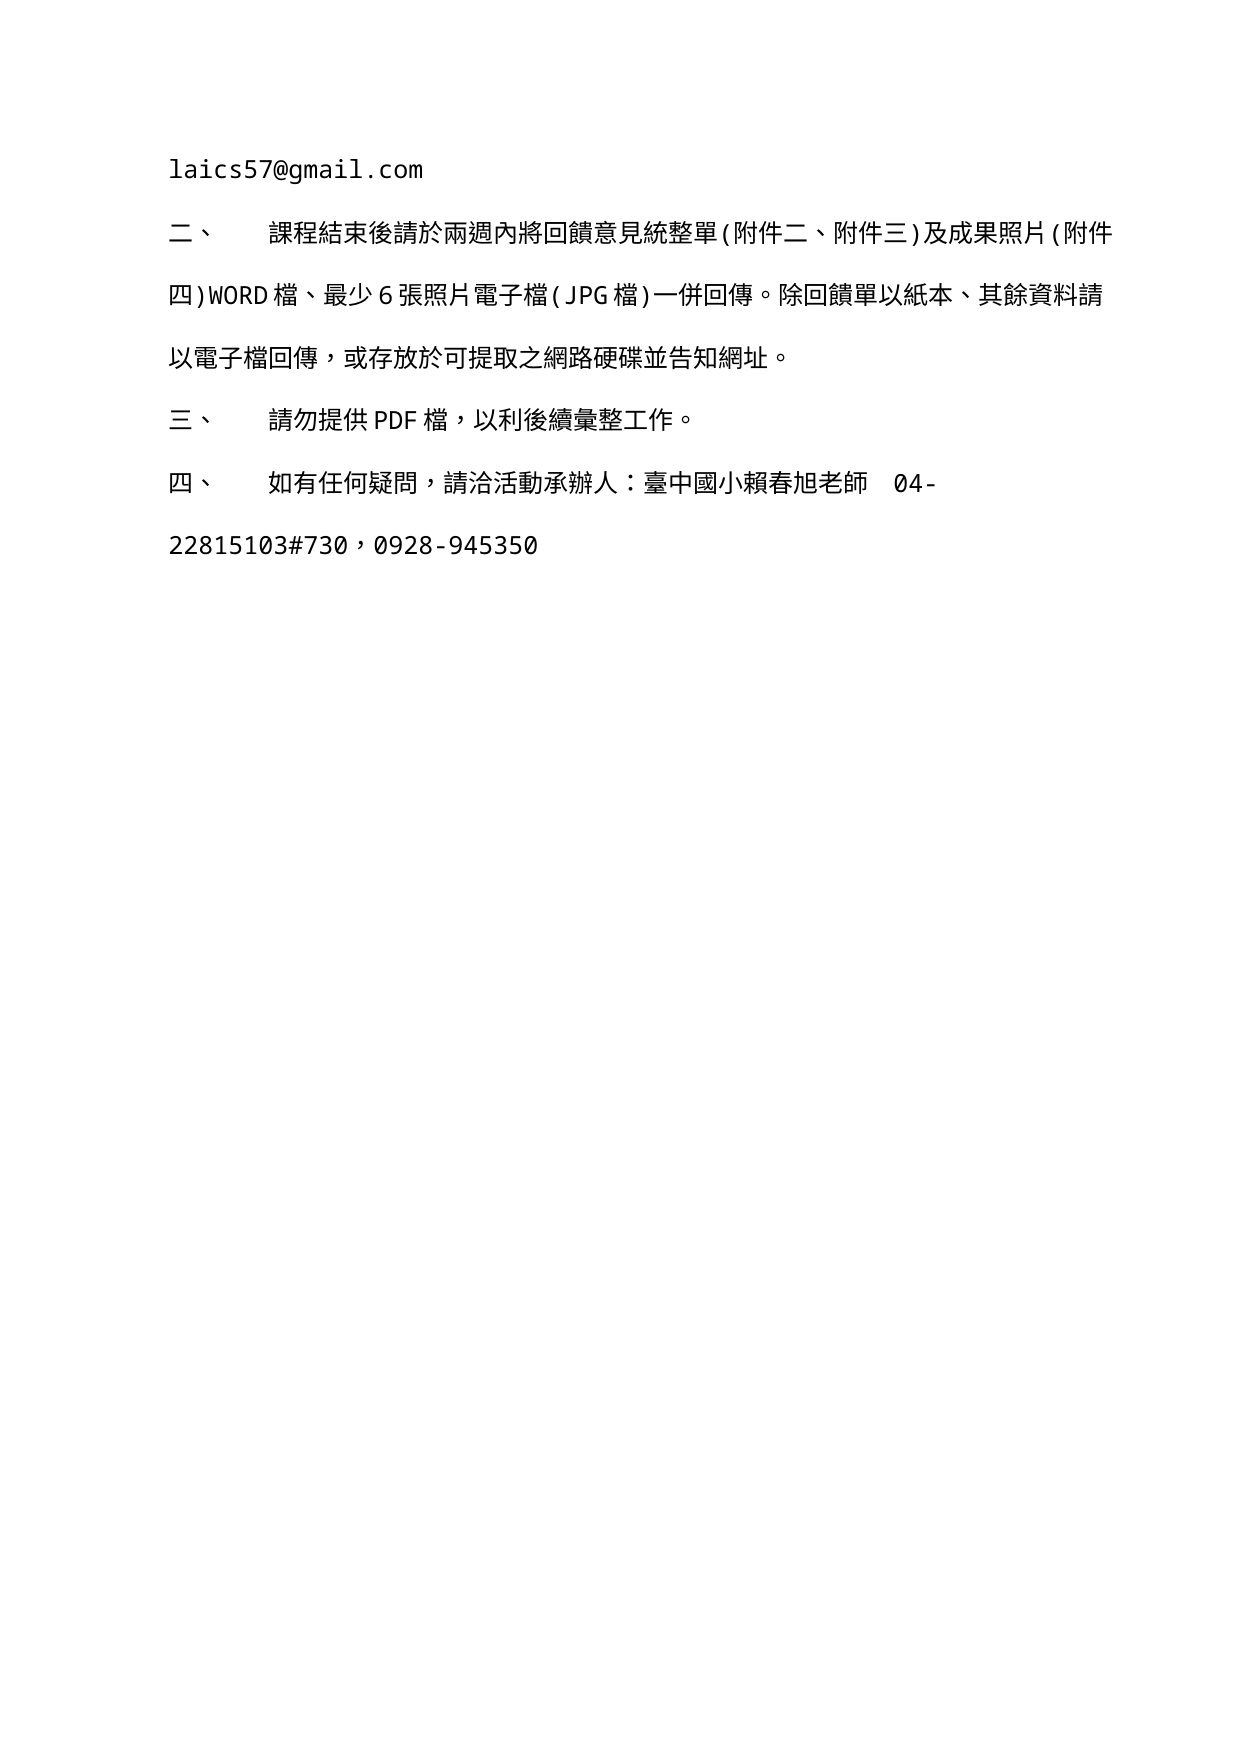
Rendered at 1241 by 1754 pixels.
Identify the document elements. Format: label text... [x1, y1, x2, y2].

list 如有任何疑問，請洽活動承辦人：臺中國小賴春旭老師 04-22815103#730，0928-945350 [168, 439, 1122, 564]
text laics57@gmail.com [168, 127, 1122, 189]
list 請勿提供PDF檔，以利後續彙整工作。 [168, 377, 1122, 439]
list 課程結束後請於兩週內將回饋意見統整單(附件二、附件三)及成果照片(附件四)WORD檔、最少6張照片電子檔(JPG檔)一併回傳。除回饋單以紙本、其餘資料請以電子檔回傳，或存放於可提取之網路硬碟並告知網址。 [168, 189, 1122, 377]
